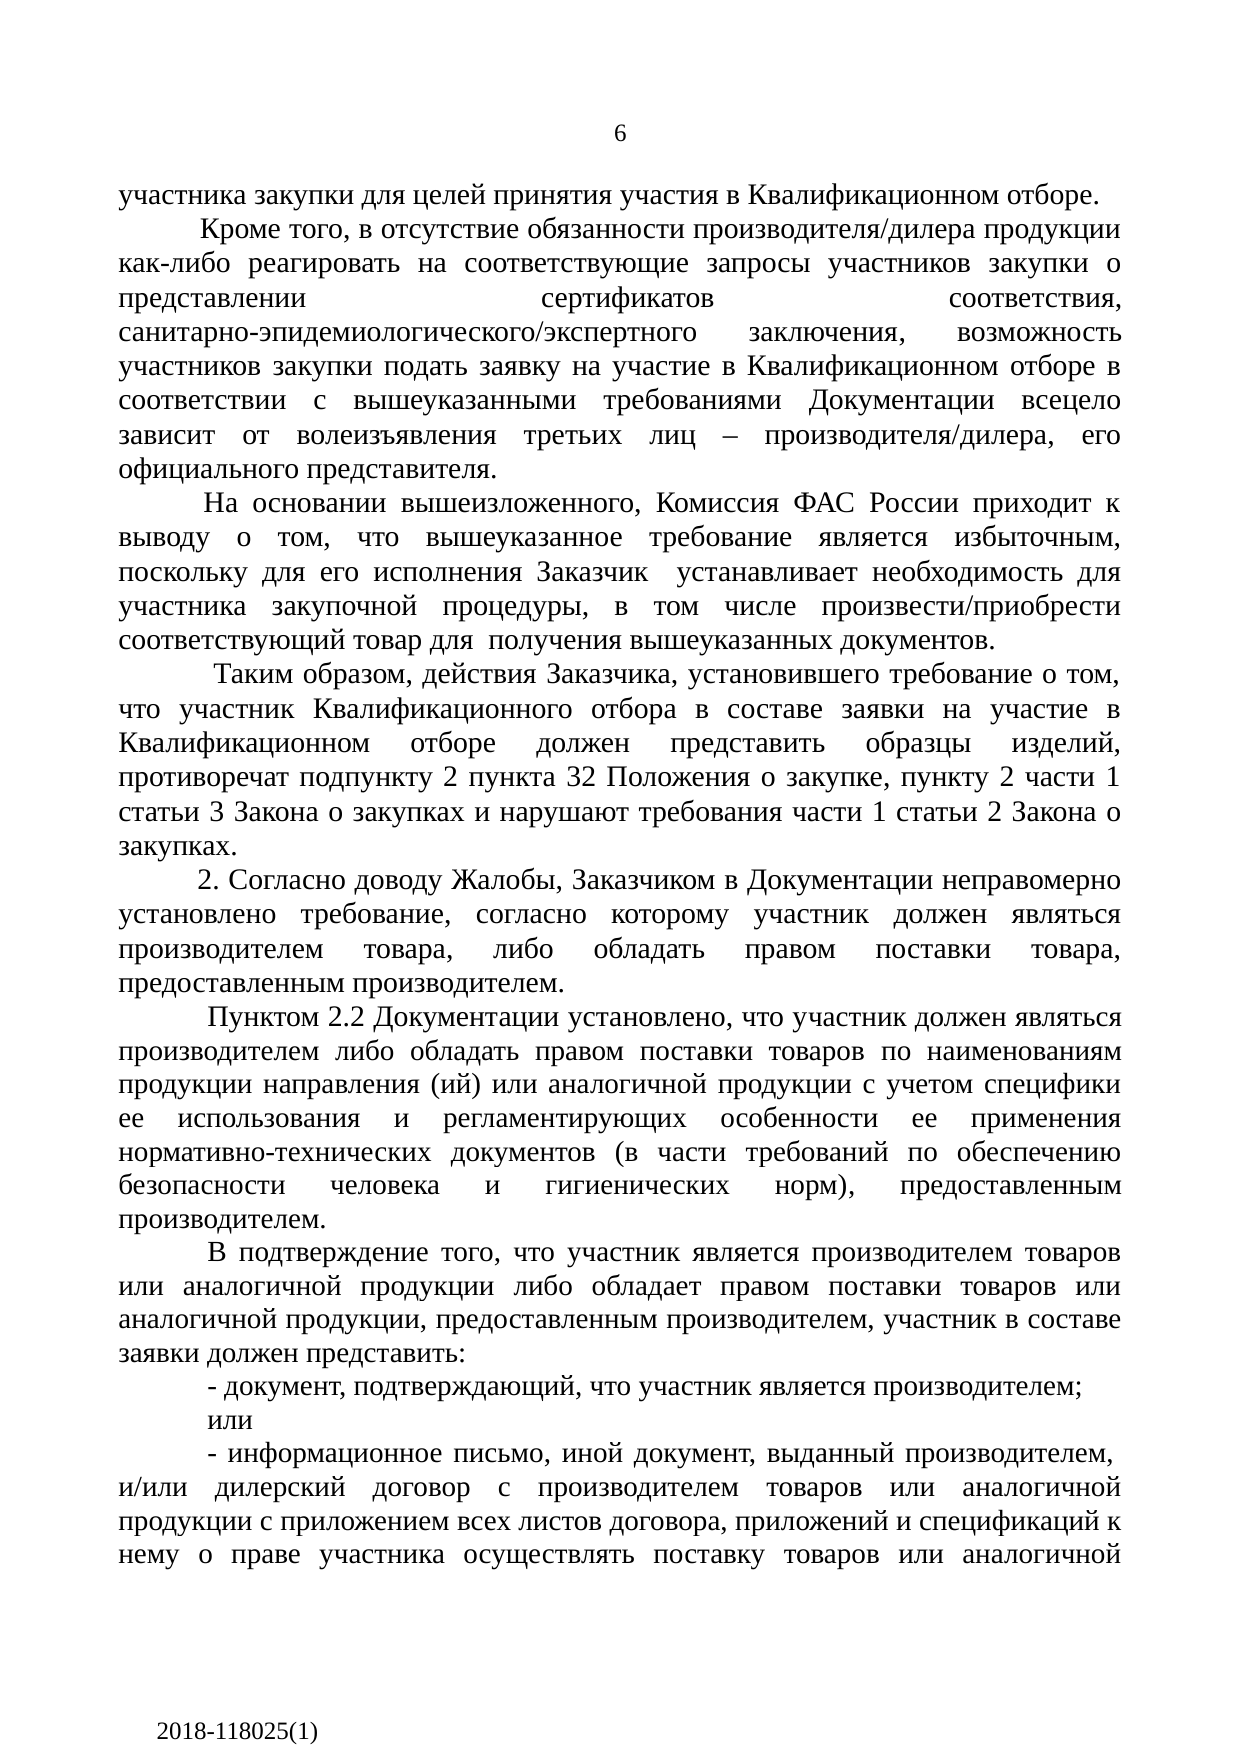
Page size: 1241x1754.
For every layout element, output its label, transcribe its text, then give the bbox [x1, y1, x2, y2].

text - информационное письмо, иной документ, выданный производителем, и/или дилерский договор с производителем товаров или аналогичной продукции с приложением всех листов договора, приложений и спецификаций к нему о праве участника осуществлять поставку товаров или аналогичной [118, 1436, 1122, 1570]
text Пунктом 2.2 Документации установлено, что участник должен являться производителем либо обладать правом поставки товаров по наименованиям продукции направления (ий) или аналогичной продукции с учетом специфики ее использования и регламентирующих особенности ее применения нормативно-технических документов (в части требований по обеспечению безопасности человека и гигиенических норм), предоставленным производителем. [118, 999, 1122, 1234]
list участника закупки для целей принятия участия в Квалификационном отборе. [118, 176, 1122, 211]
list Кроме того, в отсутствие обязанности производителя/дилера продукции как-либо реагировать на соответствующие запросы участников закупки о представлении сертификатов соответствия, санитарно-эпидемиологического/экспертного заключения, возможность участников закупки подать заявку на участие в Квалификационном отборе в соответствии с вышеуказанными требованиями Документации всецело зависит от волеизъявления третьих лиц – производителя/дилера, его официального представителя. [118, 211, 1122, 485]
text В подтверждение того, что участник является производителем товаров или аналогичной продукции либо обладает правом поставки товаров или аналогичной продукции, предоставленным производителем, участник в составе заявки должен представить: [118, 1234, 1122, 1368]
list 2. Согласно доводу Жалобы, Заказчиком в Документации неправомерно установлено требование, согласно которому участник должен являться производителем товара, либо обладать правом поставки товара, предоставленным производителем. [118, 862, 1122, 999]
text - документ, подтверждающий, что участник является производителем; [118, 1368, 1122, 1402]
text или [118, 1402, 1122, 1436]
list Таким образом, действия Заказчика, установившего требование о том, что участник Квалификационного отбора в составе заявки на участие в Квалификационном отборе должен представить образцы изделий, противоречат подпункту 2 пункта 32 Положения о закупке, пункту 2 части 1 статьи 3 Закона о закупках и нарушают требования части 1 статьи 2 Закона о закупках. [118, 656, 1122, 862]
list На основании вышеизложенного, Комиссия ФАС России приходит к выводу о том, что вышеуказанное требование является избыточным, поскольку для его исполнения Заказчик устанавливает необходимость для участника закупочной процедуры, в том числе произвести/приобрести соответствующий товар для получения вышеуказанных документов. [118, 485, 1122, 656]
